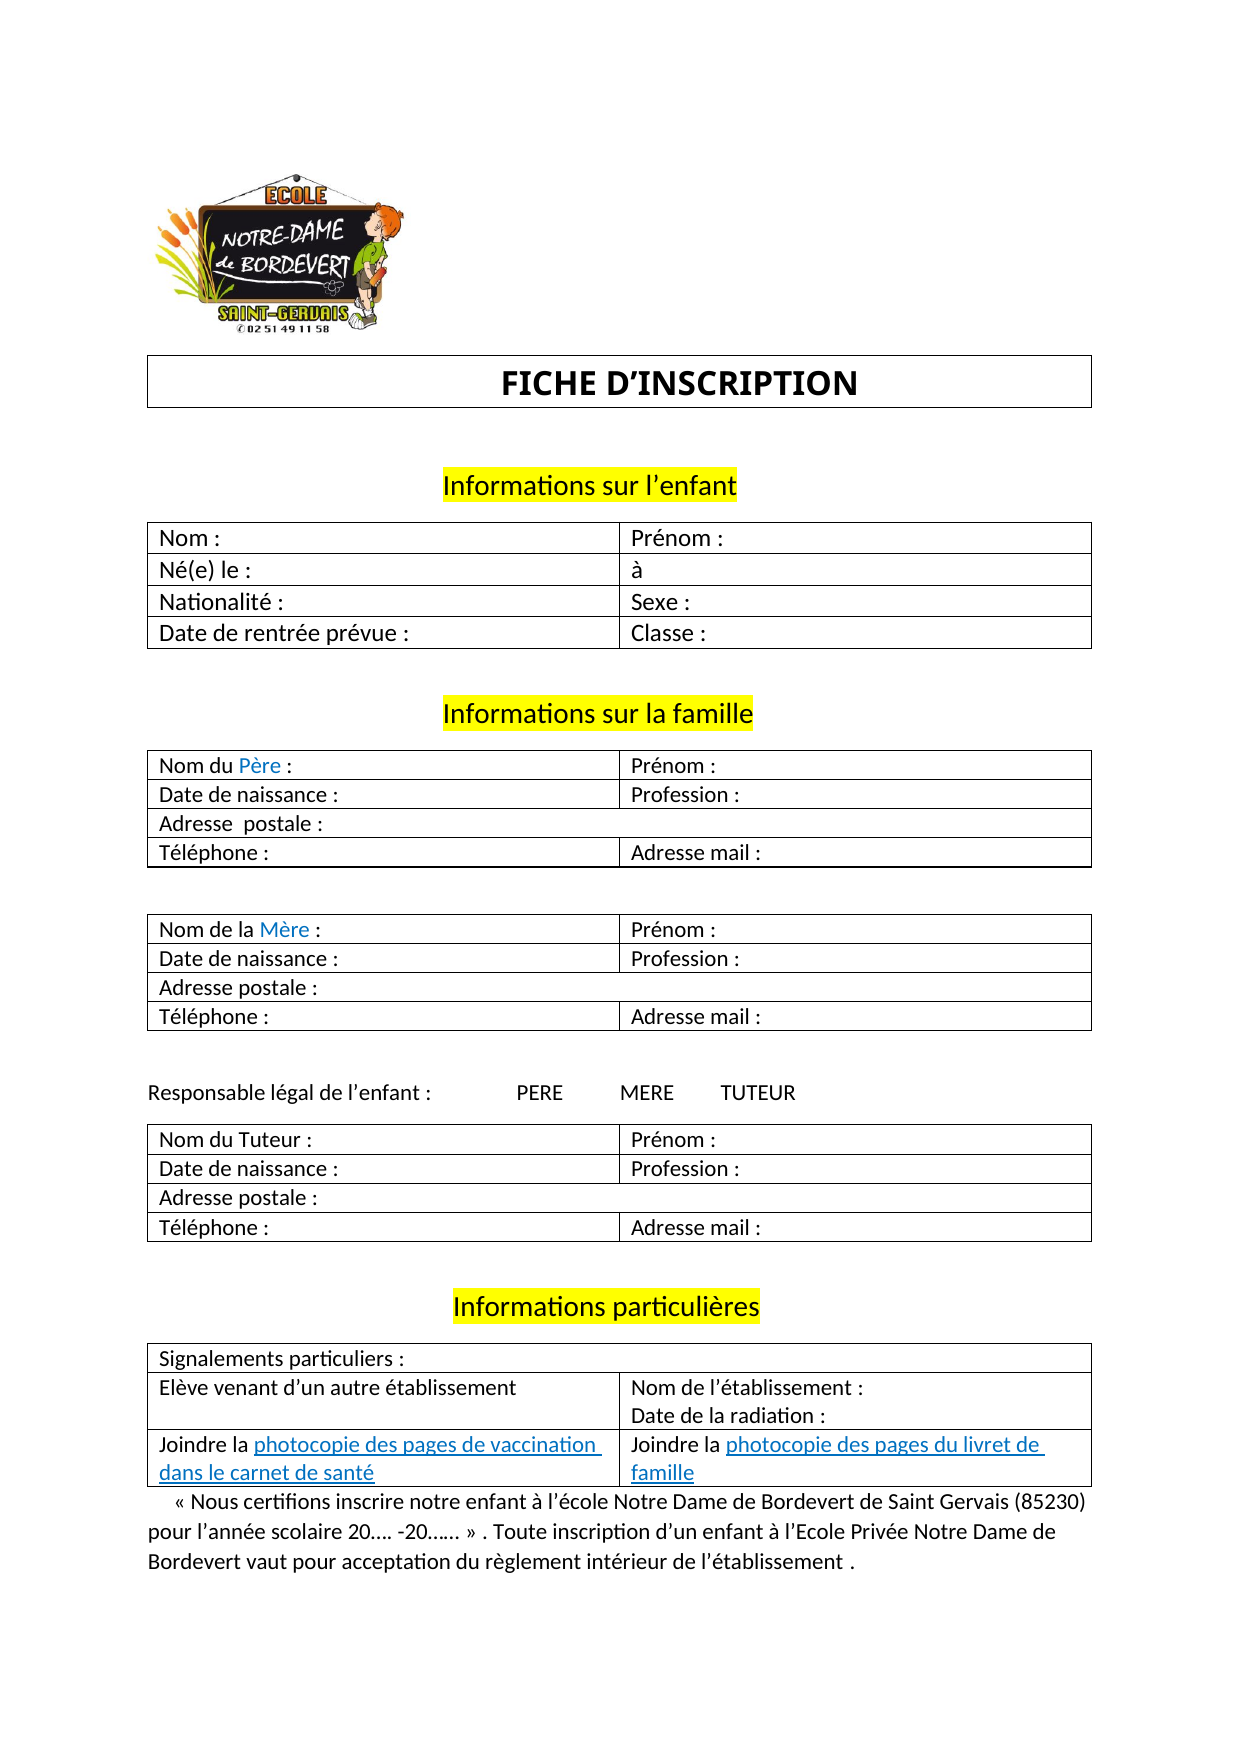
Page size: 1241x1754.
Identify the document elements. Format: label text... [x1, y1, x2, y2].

table_header Prénom : [620, 1125, 1091, 1153]
table_header Nom : [148, 523, 619, 553]
table_cell Téléphone : [148, 838, 619, 866]
table_cell Elève venant d’un autre établissement [148, 1373, 619, 1429]
table_cell Téléphone : [148, 1002, 619, 1030]
table_cell Adresse mail : [620, 1002, 1091, 1030]
table_cell Profession : [620, 1155, 1091, 1182]
table_cell Date de naissance : [148, 1155, 619, 1182]
table_cell Profession : [620, 944, 1091, 972]
table_header Signalements particuliers : [148, 1344, 1091, 1372]
table_header Prénom : [620, 751, 1091, 779]
table_cell à [620, 554, 1091, 585]
table_cell Profession : [620, 780, 1091, 808]
table_header Nom du Père : [148, 751, 619, 779]
text Informations particulières [369, 1288, 1093, 1324]
table_cell Joindre la photocopie des pages du livret de famille [620, 1430, 1091, 1486]
text Informations sur l’enfant [369, 467, 1093, 502]
table_header Prénom : [620, 915, 1091, 943]
table_cell Adresse postale : [148, 1184, 1091, 1212]
text Informations sur la famille [369, 695, 1093, 731]
text « Nous certifions inscrire notre enfant à l’école Notre Dame de Bordevert de Saint Gervais (85230) pour l’année scolaire 20…. -20…… » . Toute inscription d’un enfant à l’Ecole Privée Notre Dame de Bordevert vaut pour acceptation du règlement intérieur de l’établissement . [148, 1487, 1093, 1575]
table_cell Date de naissance : [148, 780, 619, 808]
table_cell Adresse postale : [148, 973, 1091, 1001]
table_cell Classe : [620, 617, 1091, 648]
table_header Nom de la Mère : [148, 915, 619, 943]
table_cell Téléphone : [148, 1213, 619, 1241]
table_cell Nationalité : [148, 586, 619, 616]
table_cell Date de rentrée prévue : [148, 617, 619, 648]
table_cell Date de naissance : [148, 944, 619, 972]
table_cell Adresse mail : [620, 838, 1091, 866]
table_header Nom du Tuteur : [148, 1125, 619, 1153]
table_cell Joindre la photocopie des pages de vaccination dans le carnet de santé [148, 1430, 619, 1486]
table_cell Nom de l’établissement : Date de la radiation : [620, 1373, 1091, 1429]
table_cell Adresse mail : [620, 1213, 1091, 1241]
table_cell Sexe : [620, 586, 1091, 616]
table_cell Né(e) le : [148, 554, 619, 585]
table_header FICHE D’INSCRIPTION [148, 356, 1091, 407]
table_cell Adresse postale : [148, 809, 1091, 837]
table_header Prénom : [620, 523, 1091, 553]
text Responsable légal de l’enfant : PERE MERE TUTEUR [148, 1078, 1093, 1106]
